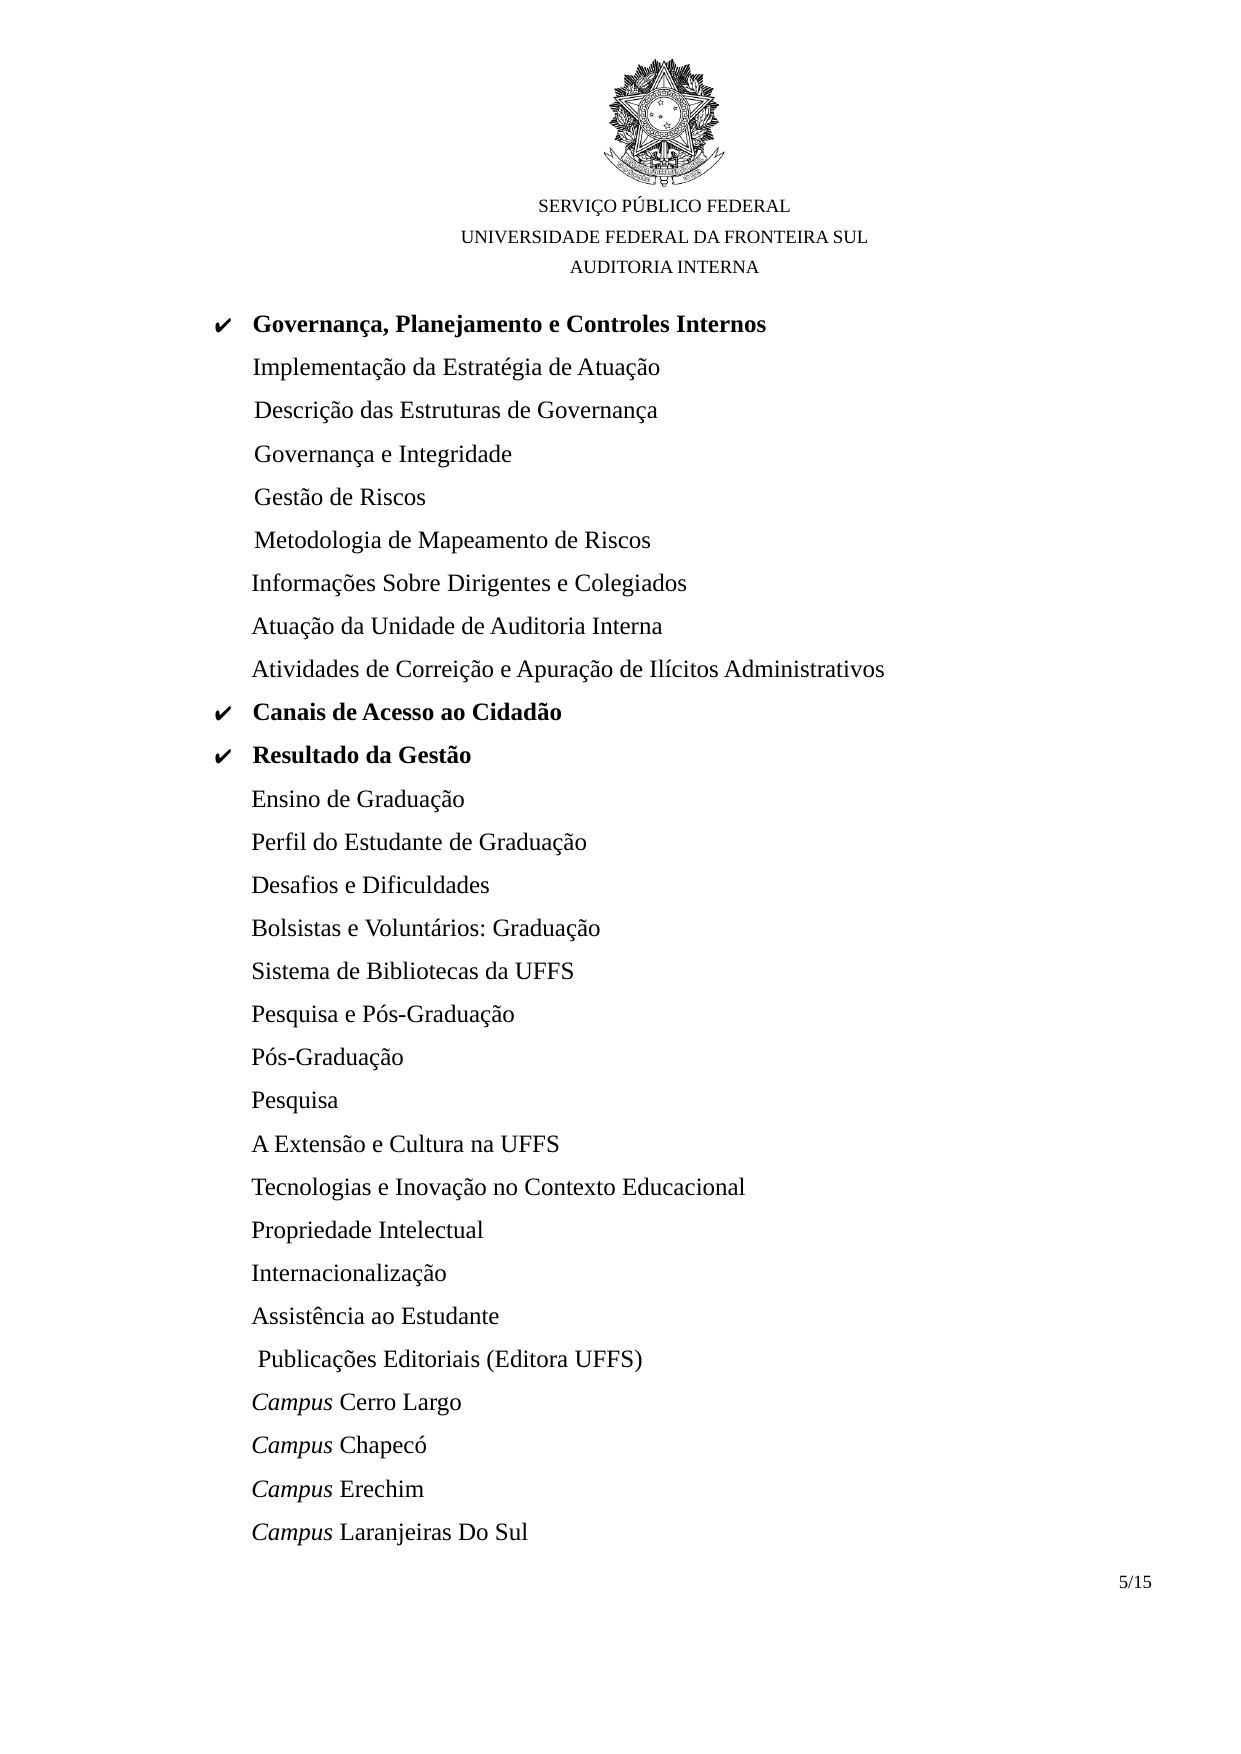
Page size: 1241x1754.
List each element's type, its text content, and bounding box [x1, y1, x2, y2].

list Implementação da Estratégia de Atuação [215, 352, 1152, 381]
text A Extensão e Cultura na UFFS [251, 1129, 1152, 1157]
list Resultado da Gestão [215, 741, 1152, 769]
text Campus Erechim [251, 1474, 1152, 1502]
text Campus Laranjeiras Do Sul [251, 1517, 1152, 1546]
text Pesquisa [251, 1086, 1152, 1114]
list Descrição das Estruturas de Governança [254, 396, 1152, 424]
list Informações Sobre Dirigentes e Colegiados [251, 568, 1152, 597]
list Atividades de Correição e Apuração de Ilícitos Administrativos [251, 654, 1152, 683]
text Perfil do Estudante de Graduação [251, 827, 1152, 856]
text Sistema de Bibliotecas da UFFS [251, 956, 1152, 985]
text Internacionalização [251, 1258, 1152, 1287]
list Canais de Acesso ao Cidadão [215, 697, 1152, 726]
list Gestão de Riscos [254, 482, 1152, 511]
text Campus Chapecó [251, 1431, 1152, 1459]
text Campus Cerro Largo [251, 1387, 1152, 1416]
text Assistência ao Estudante [251, 1301, 1152, 1330]
text Publicações Editoriais (Editora UFFS) [251, 1344, 1152, 1373]
list Governança, Planejamento e Controles Internos [215, 309, 1152, 338]
list Governança e Integridade [254, 439, 1152, 467]
text Pesquisa e Pós-Graduação [251, 999, 1152, 1028]
text Ensino de Graduação [251, 784, 1152, 812]
text Bolsistas e Voluntários: Graduação [251, 913, 1152, 942]
text Pós-Graduação [251, 1042, 1152, 1071]
text Propriedade Intelectual [251, 1215, 1152, 1244]
text Tecnologias e Inovação no Contexto Educacional [251, 1172, 1152, 1201]
text Desafios e Dificuldades [251, 870, 1152, 899]
list Metodologia de Mapeamento de Riscos [254, 525, 1152, 554]
list Atuação da Unidade de Auditoria Interna [251, 611, 1152, 640]
